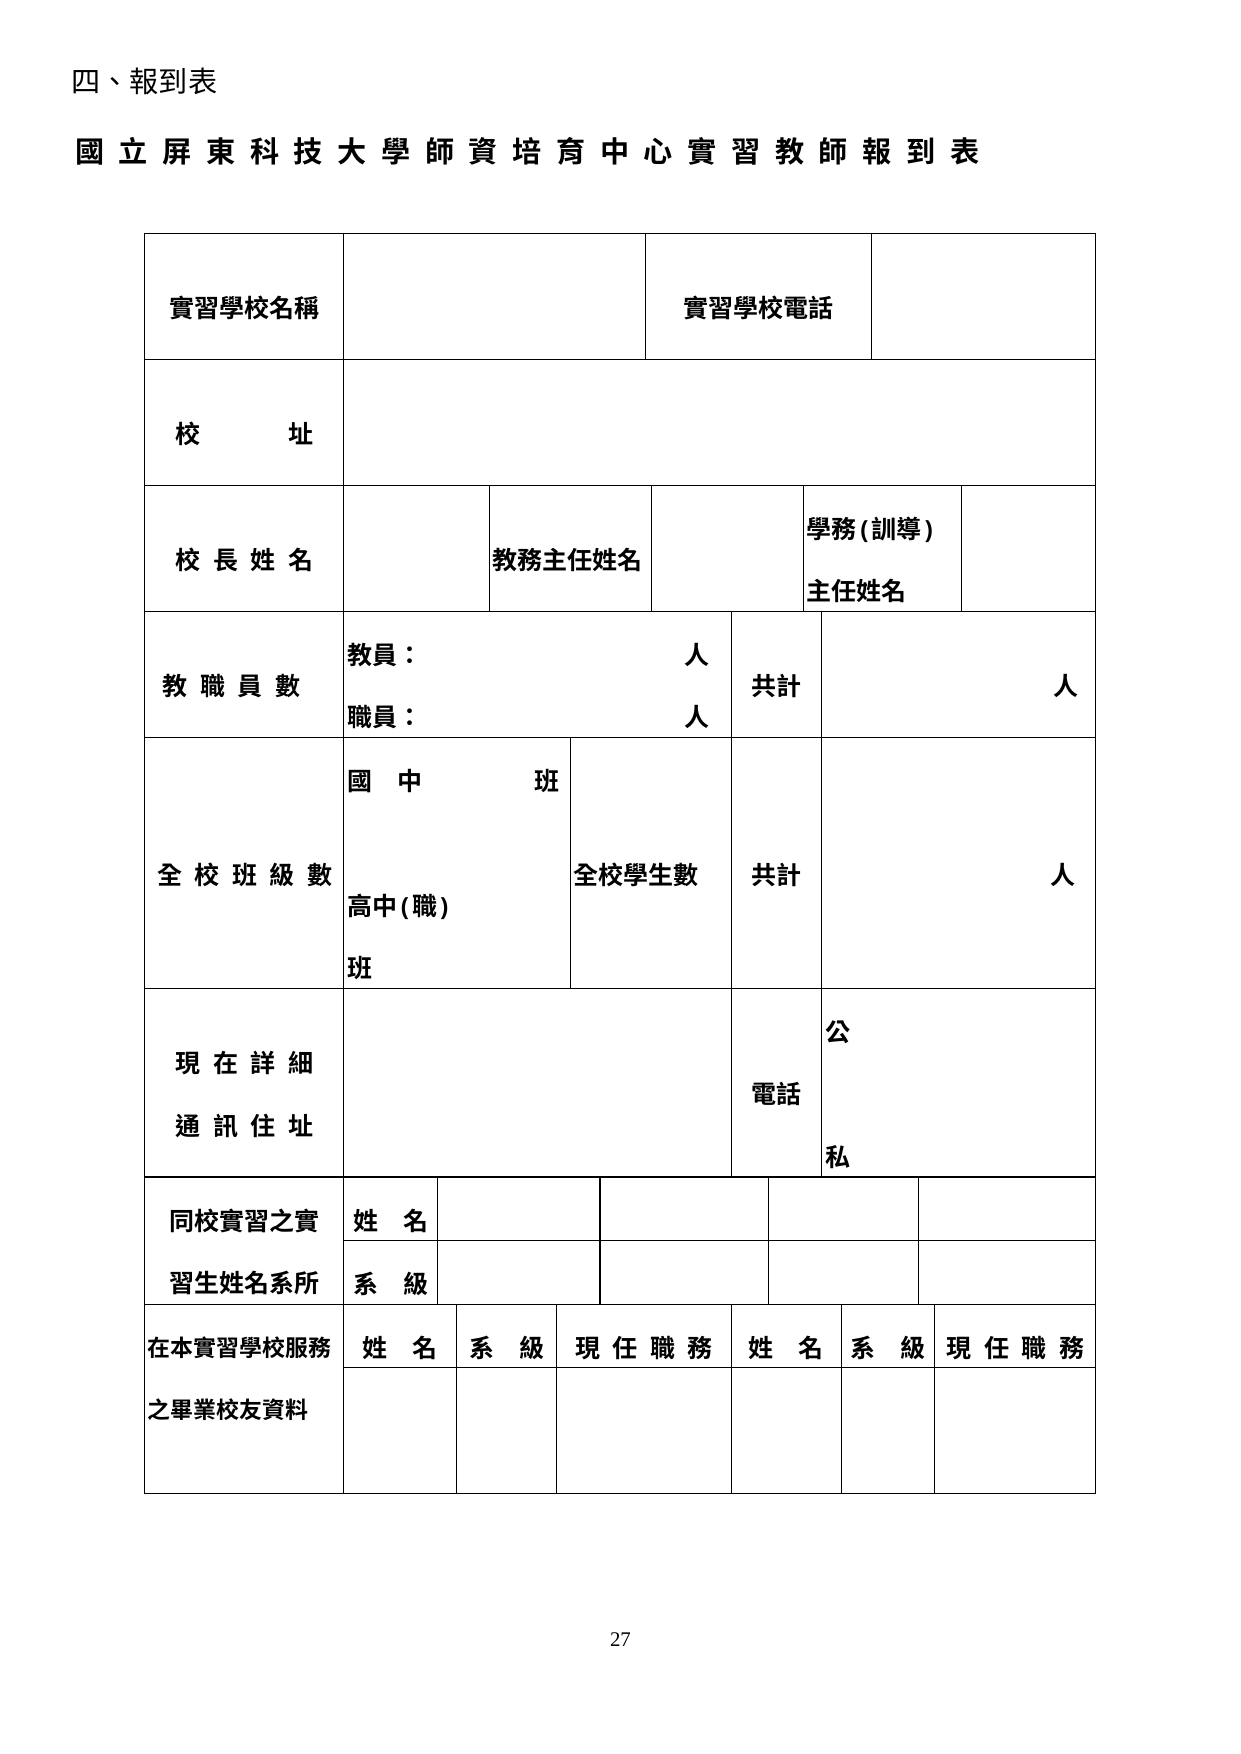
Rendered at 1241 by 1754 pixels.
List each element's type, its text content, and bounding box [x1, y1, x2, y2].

table_cell [344, 1368, 456, 1493]
table_cell 教員： 人 職員： 人 [344, 612, 731, 737]
table_cell 同校實習之實 習生姓名系所 [145, 1178, 343, 1303]
table_cell [769, 1241, 918, 1303]
table_cell 現 任 職 務 [557, 1305, 731, 1367]
table_cell 姓 名 [344, 1305, 456, 1367]
table_cell [919, 1178, 1095, 1240]
table_header 實習學校電話 [646, 234, 871, 359]
table_cell [842, 1368, 934, 1493]
table_cell 人 [822, 612, 1095, 737]
table_cell 現 在 詳 細 通 訊 住 址 [145, 989, 343, 1176]
table_cell 共計 [732, 612, 821, 737]
table_cell [769, 1178, 918, 1240]
table_cell [557, 1368, 731, 1493]
table_cell [344, 360, 1095, 485]
table_cell 校 長 姓 名 [145, 486, 343, 611]
table_cell [935, 1368, 1095, 1493]
table_header 實習學校名稱 [145, 234, 343, 359]
table_cell 全校學生數 [571, 738, 731, 988]
table_cell [344, 486, 489, 611]
table_cell 姓 名 [732, 1305, 841, 1367]
table_header [872, 234, 1095, 359]
table_cell 人 [822, 738, 1095, 988]
table_cell 共計 [732, 738, 821, 988]
text 國 立 屏 東 科 技 大 學 師 資 培 育 中 心 實 習 教 師 報 到 表 [56, 51, 1165, 170]
subtitle 四、報到表 [71, 59, 322, 101]
table_cell 教 職 員 數 [145, 612, 343, 737]
table_cell 姓 名 [344, 1178, 437, 1240]
table_cell 電話 [732, 989, 821, 1176]
table_cell [601, 1241, 768, 1303]
table_cell [601, 1178, 768, 1240]
table_cell [919, 1241, 1095, 1303]
table_cell [652, 486, 803, 611]
table_cell 系 級 [344, 1241, 437, 1303]
table_cell 現 任 職 務 [935, 1305, 1095, 1367]
table_cell [732, 1368, 841, 1493]
table_cell 校 址 [145, 360, 343, 485]
table_cell 在本實習學校服務 之畢業校友資料 [145, 1305, 343, 1493]
table_cell [438, 1178, 599, 1240]
table_cell [457, 1368, 556, 1493]
table_cell 系 級 [842, 1305, 934, 1367]
table_cell 全 校 班 級 數 [145, 738, 343, 988]
table_cell [344, 989, 731, 1176]
table_cell 教務主任姓名 [490, 486, 651, 611]
table_cell 系 級 [457, 1305, 556, 1367]
table_header [344, 234, 645, 359]
table_cell 公 私 [822, 989, 1095, 1176]
table_cell 學務(訓導) 主任姓名 [804, 486, 961, 611]
table_cell [438, 1241, 599, 1303]
table_cell 國 中 班 高中(職) 班 [344, 738, 570, 988]
table_cell [962, 486, 1095, 611]
